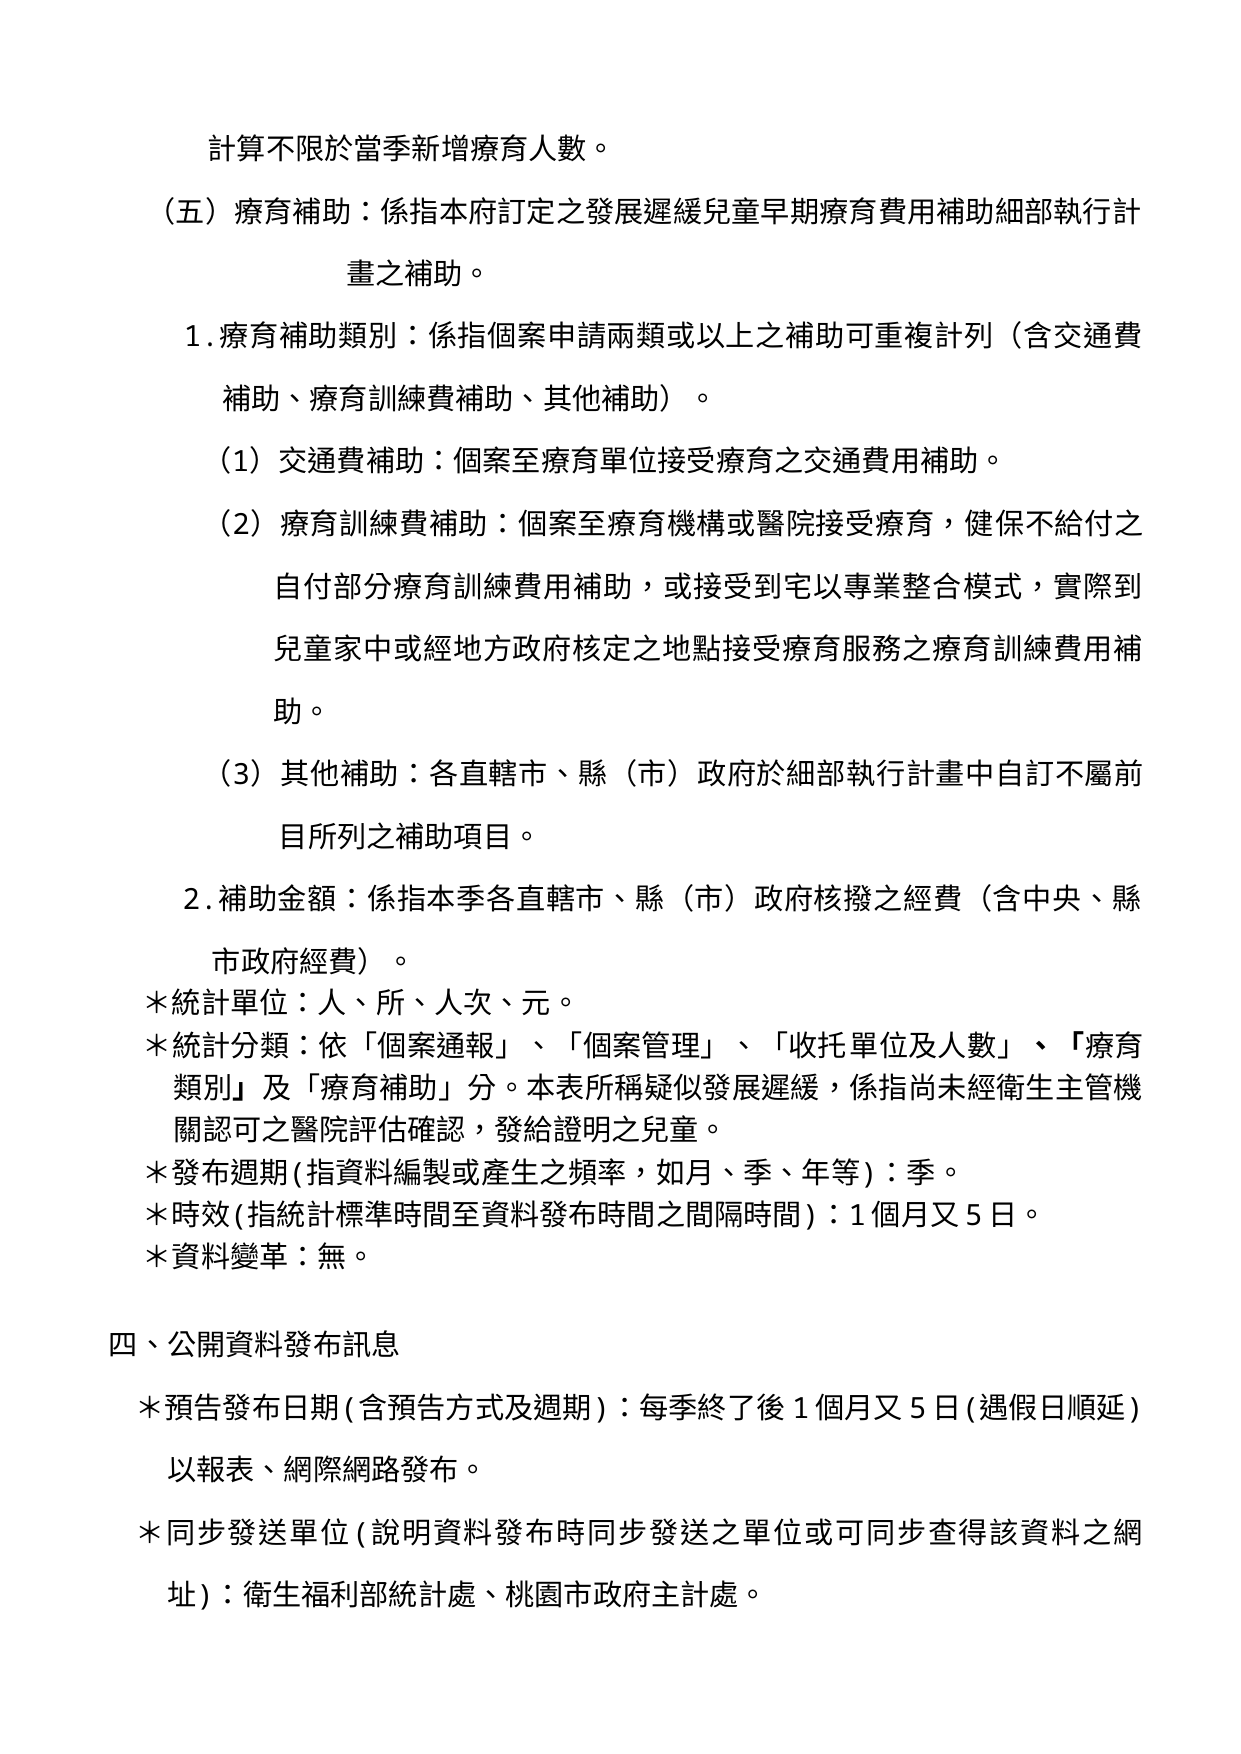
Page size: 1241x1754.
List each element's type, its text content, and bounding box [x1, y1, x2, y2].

table_header 統計資料背景說明 資料種類：社會福利服務統計 資料項目：桃園市發展遲緩兒童早期療育服務概況 一、發布及編製機關單位 ＊發布機關、單位：桃園市政府婦幼發展局會計室 ＊編製單位：桃園市政府婦幼發展局健康管理科 ＊聯絡電話：03-3322101#5904 ＊傳真：03-3333176 ＊電子信箱：10029329@mail.tycg.gov.tw 二、發布形式 ＊口頭： ( )記者會或說明會 ＊書面： ( )新聞稿 ( )報表 ( )書刊，刊名： ＊電子媒體： ( )線上書刊及資料庫， 網址： ( )磁片 ( )光碟片 (√)其他 Open Document File (odf)、Portable Document Format (pdf) 或Excel檔案。 三、資料範圍、週期及時效 ＊統計地區範圍及對象：凡本市轄內辦理之發展遲緩兒童早期療育服務(含新住民子女發展遲緩兒童)，均為統計對象。 ＊統計標準時間：動態資料第1季以1至3月、第2季以4至6月、第3季以7至9月、第4季以10至12月；靜態資料以3月底、6月底、9月底、12月底之事實為準。 ＊統計項目定義： （一）個案通報： 1.通報來源：家長、監護者、托嬰中心、居家托育人員（含居家托育服務中心）、早療機構、社福機構（含社工員、福利機構、社政單位）、幼教機構（公立、私立幼兒園、學前特教班）、醫療院所、衛生所及其他，已通報個案及重開案之個案不重複計算。 2.個案年齡：以“通報日”為計算基準，按實足年齡計列；以「0-未滿1歲、1-未滿2歲、2-未滿3歲、3-未滿4歲、4-未滿5歲、5-未滿6歲、6歲以上」分別統計，6歲以上指滿6歲未入小學之個案。 （二）個案管理：係指提供個案相關資源之整合服務。 1. 上季延續服務個案數：係指上季現有個案，本季仍須持續提供服務之個案數。 2. 本季現有服務個案數：係指上季延續服務個案數加上本季增加個案數減去本季結案個案數。 （三）收托單位及人數： 1.季底收托機構類別所數：係指轄區內收托發展遲緩兒童之早療機構、托嬰中心、身障機構（含兼辦早療業務）之機構數。 （1）早療機構：指公立、私立或公設民營辦理發展遲緩兒童早期療育服務之機構。 （2）托嬰中心：指公立、私立及公辦民營托嬰中心。 （3）身障機構（含兼辦早療業務）：指辦理學齡前兒童業務之身心障礙福利機構，及身心障礙福利機構經主管機關同意兼辦早期療育業務之機構。 2.收托機構個案人數：上述各類機構收托發展遲緩兒童之人數，第1季為本季收托之人數，第2、3、4季僅統計本季新增收托之人數。 3.年齡：季底實際收托個案年齡係以“季底”為計算基準，按「0-未滿2歲、2-未滿3歲、3-未滿5歲、5-未滿6歲、6歲以上」分別統計。 4.本季底實際收托人數按年齡分：第2、3、4季之季底實際收托人數，人數 計算不限於當季新增收托人數。 （四）療育類別：係指個案接受療育服務，如醫療院所療育、到宅療育、日間療育、時段療育（含定點療育）、其他療育等。 1.療育個案人數按服務類別：個案同時接受兩類或以上之療育服務可重複列計〈含到宅療育、日間療育、時段療育（含定點療育）、其他療育〉。第1季為本季療育之人數，第2、3、4季僅統計本季新增療育之人數。 （1）到宅療育：係指專業團隊人員至個案家中所提供之療育服務。 （2）日間療育：係指個案安置於早療機構、身障機構（含兼辦早療業務）所提供之療育服務。 （3）時段療育（含定點療育）：係指安排1天中某一時段提供之療育服務，如至早療機構、身障機構（含兼辦早療業務）或經地方政府核定之地點接受療育服務者。 （4）其他療育：係指其他對個案所提供之療育服務。 2.年齡：季底實際療育個案年齡係以“季底”為計算基準，按「0-未滿2歲、2-未滿3歲、3-未滿5歲、5-未滿6歲、6歲以上」分別統計。 3.本季底實際療育人數按年齡分：第2、3、4季之季底實際療育人數，人數 計算不限於當季新增療育人數。 （五）療育補助：係指本府訂定之發展遲緩兒童早期療育費用補助細部執行計畫之補助。 1.療育補助類別：係指個案申請兩類或以上之補助可重複計列（含交通費補助、療育訓練費補助、其他補助）。 （1）交通費補助：個案至療育單位接受療育之交通費用補助。 （2）療育訓練費補助：個案至療育機構或醫院接受療育，健保不給付之自付部分療育訓練費用補助，或接受到宅以專業整合模式，實際到兒童家中或經地方政府核定之地點接受療育服務之療育訓練費用補助。 （3）其他補助：各直轄市、縣（市）政府於細部執行計畫中自訂不屬前目所列之補助項目。 2.補助金額：係指本季各直轄市、縣（市）政府核撥之經費（含中央、縣市政府經費）。 ＊統計單位：人、所、人次、元。 ＊統計分類：依「個案通報」、「個案管理」、「收托單位及人數」、「療育類別」及「療育補助」分。本表所稱疑似發展遲緩，係指尚未經衛生主管機關認可之醫院評估確認，發給證明之兒童。 ＊發布週期(指資料編製或產生之頻率，如月、季、年等)：季。 ＊時效(指統計標準時間至資料發布時間之間隔時間)：1個月又5日。 ＊資料變革：無。 四、公開資料發布訊息 ＊預告發布日期(含預告方式及週期)：每季終了後1個月又5日(遇假日順延)以報表、網際網路發布。 ＊同步發送單位(說明資料發布時同步發送之單位或可同步查得該資料之網址)：衛生福利部統計處、桃園市政府主計處。 五、資料品質 ＊統計指標編製方法與資料來源說明：依據本府轄內民眾申請療育補助及發展遲緩兒童通報轉介暨個案管理中心、辦理早期療育服務之民間團體及機構、托嬰中心收托現況等之發展遲緩兒童案件資料彙整。 ＊統計資料交叉查核及確保資料合理性之機制(說明各項資料之相互關係及不同資料來源之相關統計差異性)： (一)個案通報 1.本季各通報來源人數之總和=「總計」。 2.本季個案人數按年齡各年齡組之總和=「總計」。 3.本季通報來源之「總計」=本季個案人數按年齡之「總計」。 4.各身分別之總和=總計。 (二)個案管理 1.各身分別之總和=總計。 2.「上季延續服務個案」＋「本季新增個案」－「本季結案個案」=「本季現有服務個案」。 (三)收托單位及人數 1.各類收托機構所數之總和=「總計」。 2.各身分別之總和=「總計」。 3.各類收托機構個案人數之總和=「總計」。 4.本季底實際收托人數按年齡分各年齡組之總和=「總計」。 (四)療育類別 1.各服務類別療育個案人數之總和=「總計」。 2.各身分別之總和=「總計」。 3.本季底實際療育人數按年齡分各年齡組之總和=「總計」。 (五)療育補助 1.各療育補助類別補助人數之總和=「總計」。 2.各身分別之總和=「總計」。 3.本季執行經費「交通費補助」＋「療育訓練費補助」＋「其他補助」=「總計」。 4.本季執行經費「中央」+「市政府」=「合計」。 六、須注意及預定改變之事項(說明預定修正之資料、定義、統計方法等及其修正原因)：無。 七、其他事項：無。 [98, 105, 1155, 1614]
